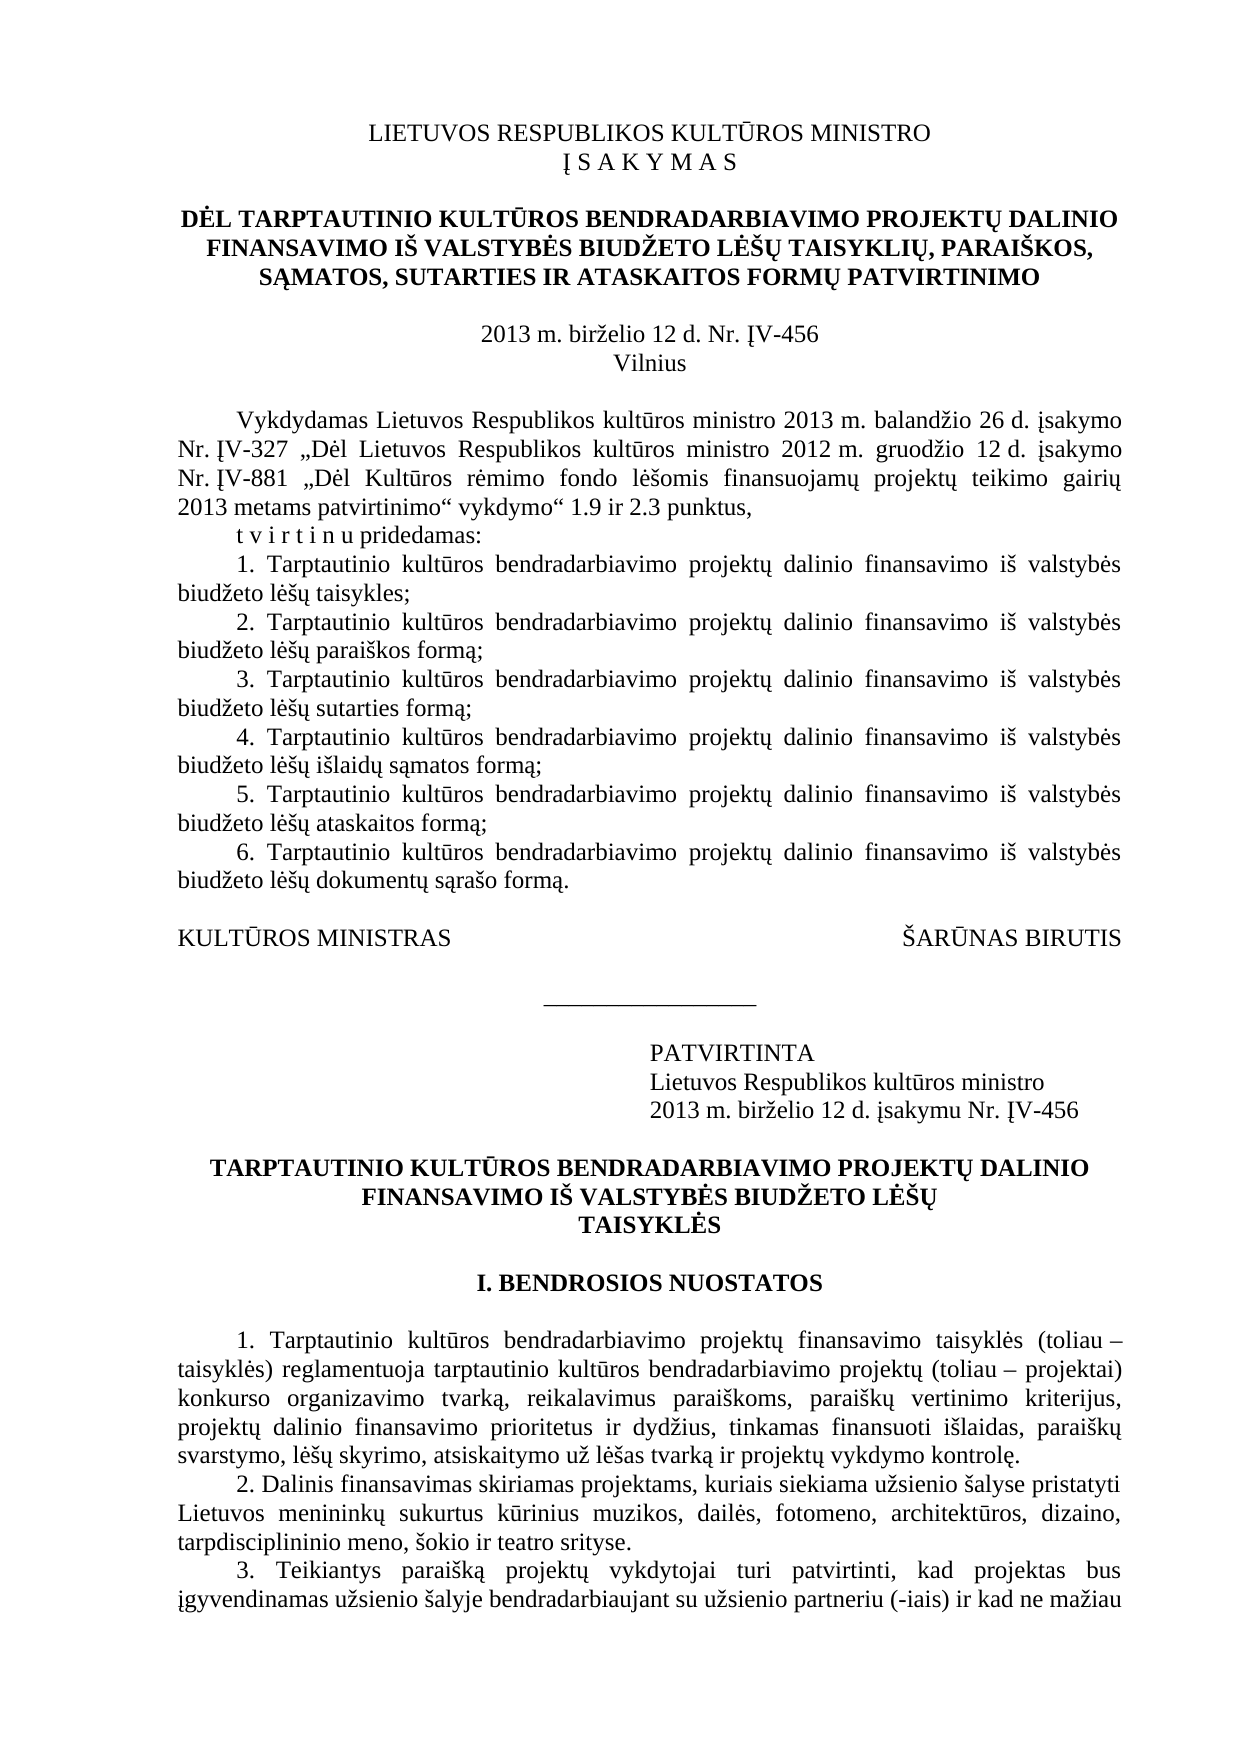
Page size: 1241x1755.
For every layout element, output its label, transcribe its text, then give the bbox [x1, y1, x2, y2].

text _________________ [177, 981, 1122, 1009]
text Į S A K Y M A S [177, 147, 1122, 176]
text Vykdydamas Lietuvos Respublikos kultūros ministro 2013 m. balandžio 26 d. įsakymo Nr. ĮV-327 „Dėl Lietuvos Respublikos kultūros ministro 2012 m. gruodžio 12 d. įsakymo Nr. ĮV-881 „Dėl Kultūros rėmimo fondo lėšomis finansuojamų projektų teikimo gairių 2013 metams patvirtinimo“ vykdymo“ 1.9 ir 2.3 punktus, [177, 406, 1122, 521]
text 4. Tarptautinio kultūros bendradarbiavimo projektų dalinio finansavimo iš valstybės biudžeto lėšų išlaidų sąmatos formą; [177, 722, 1122, 779]
text 6. Tarptautinio kultūros bendradarbiavimo projektų dalinio finansavimo iš valstybės biudžeto lėšų dokumentų sąrašo formą. [177, 837, 1122, 894]
text 3. Tarptautinio kultūros bendradarbiavimo projektų dalinio finansavimo iš valstybės biudžeto lėšų sutarties formą; [177, 664, 1122, 722]
text TARPTAUTINIO KULTŪROS BENDRADARBIAVIMO PROJEKTŲ DALINIO FINANSAVIMO IŠ VALSTYBĖS BIUDŽETO LĖŠŲ [177, 1153, 1122, 1211]
text Dėl TARPTAUTINIO KULTŪROS BEndradarbiavimo PROJEKTŲ DALINIO FINANSAVIMO IŠ VALSTYBĖS BIUDŽETO LĖŠŲ TAISYKLIŲ, PARAIŠKOS, SĄMATOS, sutarties ir ATASKAITOS formų patvirtinimo [177, 204, 1122, 291]
text LIETUVOS RESPUBLIKOS KULTŪROS MINISTRO [177, 118, 1122, 147]
text 2013 m. birželio 12 d. Nr. ĮV-456 [177, 319, 1122, 348]
text 1. Tarptautinio kultūros bendradarbiavimo projektų dalinio finansavimo iš valstybės biudžeto lėšų taisykles; [177, 549, 1122, 607]
text 2. Tarptautinio kultūros bendradarbiavimo projektų dalinio finansavimo iš valstybės biudžeto lėšų paraiškos formą; [177, 607, 1122, 664]
text I. BENDROSIOS NUOSTATOS [177, 1268, 1122, 1297]
text Lietuvos Respublikos kultūros ministro 2013 m. birželio 12 d. įsakymu Nr. ĮV-456 [649, 1067, 1122, 1124]
text t v i r t i n u pridedamas: [177, 521, 1122, 549]
text 5. Tarptautinio kultūros bendradarbiavimo projektų dalinio finansavimo iš valstybės biudžeto lėšų ataskaitos formą; [177, 779, 1122, 837]
text PATVIRTINTA [649, 1038, 1122, 1067]
text 3. Teikiantys paraišką projektų vykdytojai turi patvirtinti, kad projektas bus įgyvendinamas užsienio šalyje bendradarbiaujant su užsienio partneriu (-iais) ir kad ne mažiau [177, 1556, 1122, 1613]
text Kultūros ministras Šarūnas Birutis [177, 923, 1122, 952]
text 1. Tarptautinio kultūros bendradarbiavimo projektų finansavimo taisyklės (toliau – taisyklės) reglamentuoja tarptautinio kultūros bendradarbiavimo projektų (toliau – projektai) konkurso organizavimo tvarką, reikalavimus paraiškoms, paraiškų vertinimo kriterijus, projektų dalinio finansavimo prioritetus ir dydžius, tinkamas finansuoti išlaidas, paraiškų svarstymo, lėšų skyrimo, atsiskaitymo už lėšas tvarką ir projektų vykdymo kontrolę. [177, 1326, 1122, 1469]
text Vilnius [177, 348, 1122, 377]
text 2. Dalinis finansavimas skiriamas projektams, kuriais siekiama užsienio šalyse pristatyti Lietuvos menininkų sukurtus kūrinius muzikos, dailės, fotomeno, architektūros, dizaino, tarpdisciplininio meno, šokio ir teatro srityse. [177, 1469, 1122, 1556]
text TAISYKLĖS [177, 1211, 1122, 1239]
